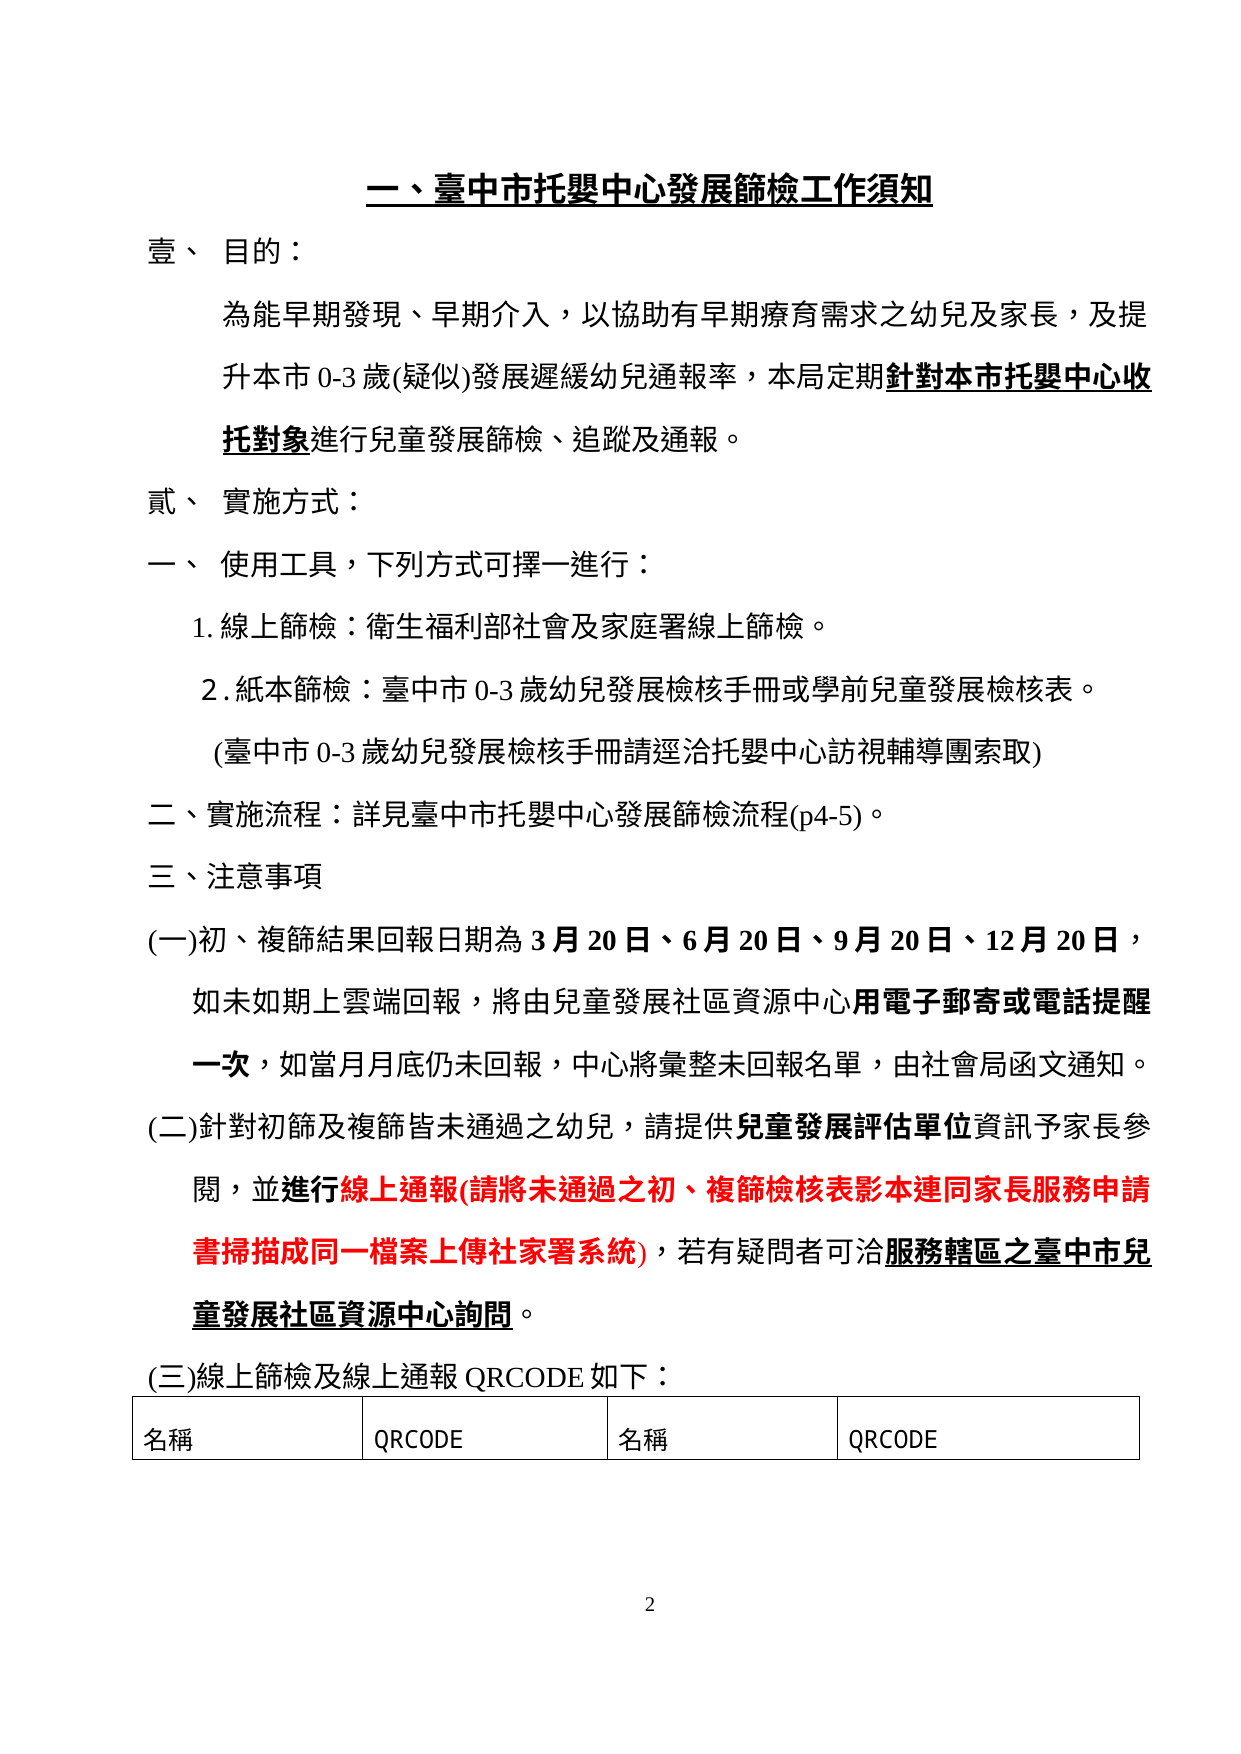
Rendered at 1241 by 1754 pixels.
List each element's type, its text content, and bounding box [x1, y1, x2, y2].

text 一、臺中市托嬰中心發展篩檢工作須知 [148, 146, 1152, 208]
list 實施方式： [148, 458, 1152, 521]
text (臺中市0-3歲幼兒發展檢核手冊請逕洽托嬰中心訪視輔導團索取) [148, 708, 1152, 771]
text (二)針對初篩及複篩皆未通過之幼兒，請提供兒童發展評估單位資訊予家長參閱，並進行線上通報(請將未通過之初、複篩檢核表影本連同家長服務申請書掃描成同一檔案上傳社家署系統)，若有疑問者可洽服務轄區之臺中市兒童發展社區資源中心詢問。 [148, 1083, 1152, 1333]
table_header 名稱 [133, 1397, 362, 1459]
text 一、 使用工具，下列方式可擇一進行： [148, 521, 1152, 583]
table_header QRCODE [838, 1397, 1139, 1459]
text 二、實施流程：詳見臺中市托嬰中心發展篩檢流程(p4-5)。 [148, 771, 1152, 833]
table_header 名稱 [608, 1397, 837, 1459]
text 2.紙本篩檢：臺中市0-3歲幼兒發展檢核手冊或學前兒童發展檢核表。 [148, 646, 1152, 708]
list 目的： [148, 208, 1152, 271]
text (三)線上篩檢及線上通報QRCODE如下： [148, 1333, 1152, 1396]
text (一)初、複篩結果回報日期為3月20日、6月20日、9月20日、12月20日，如未如期上雲端回報，將由兒童發展社區資源中心用電子郵寄或電話提醒一次，如當月月底仍未回報，中心將彙整未回報名單，由社會局函文通知。 [148, 896, 1152, 1083]
text 三、注意事項 [148, 833, 1152, 896]
table_header QRCODE [363, 1397, 607, 1459]
text 為能早期發現、早期介入，以協助有早期療育需求之幼兒及家長，及提升本市0-3歲(疑似)發展遲緩幼兒通報率，本局定期針對本市托嬰中心收托對象進行兒童發展篩檢、追蹤及通報。 [223, 271, 1152, 458]
text 1. 線上篩檢：衛生福利部社會及家庭署線上篩檢。 [148, 583, 1152, 646]
